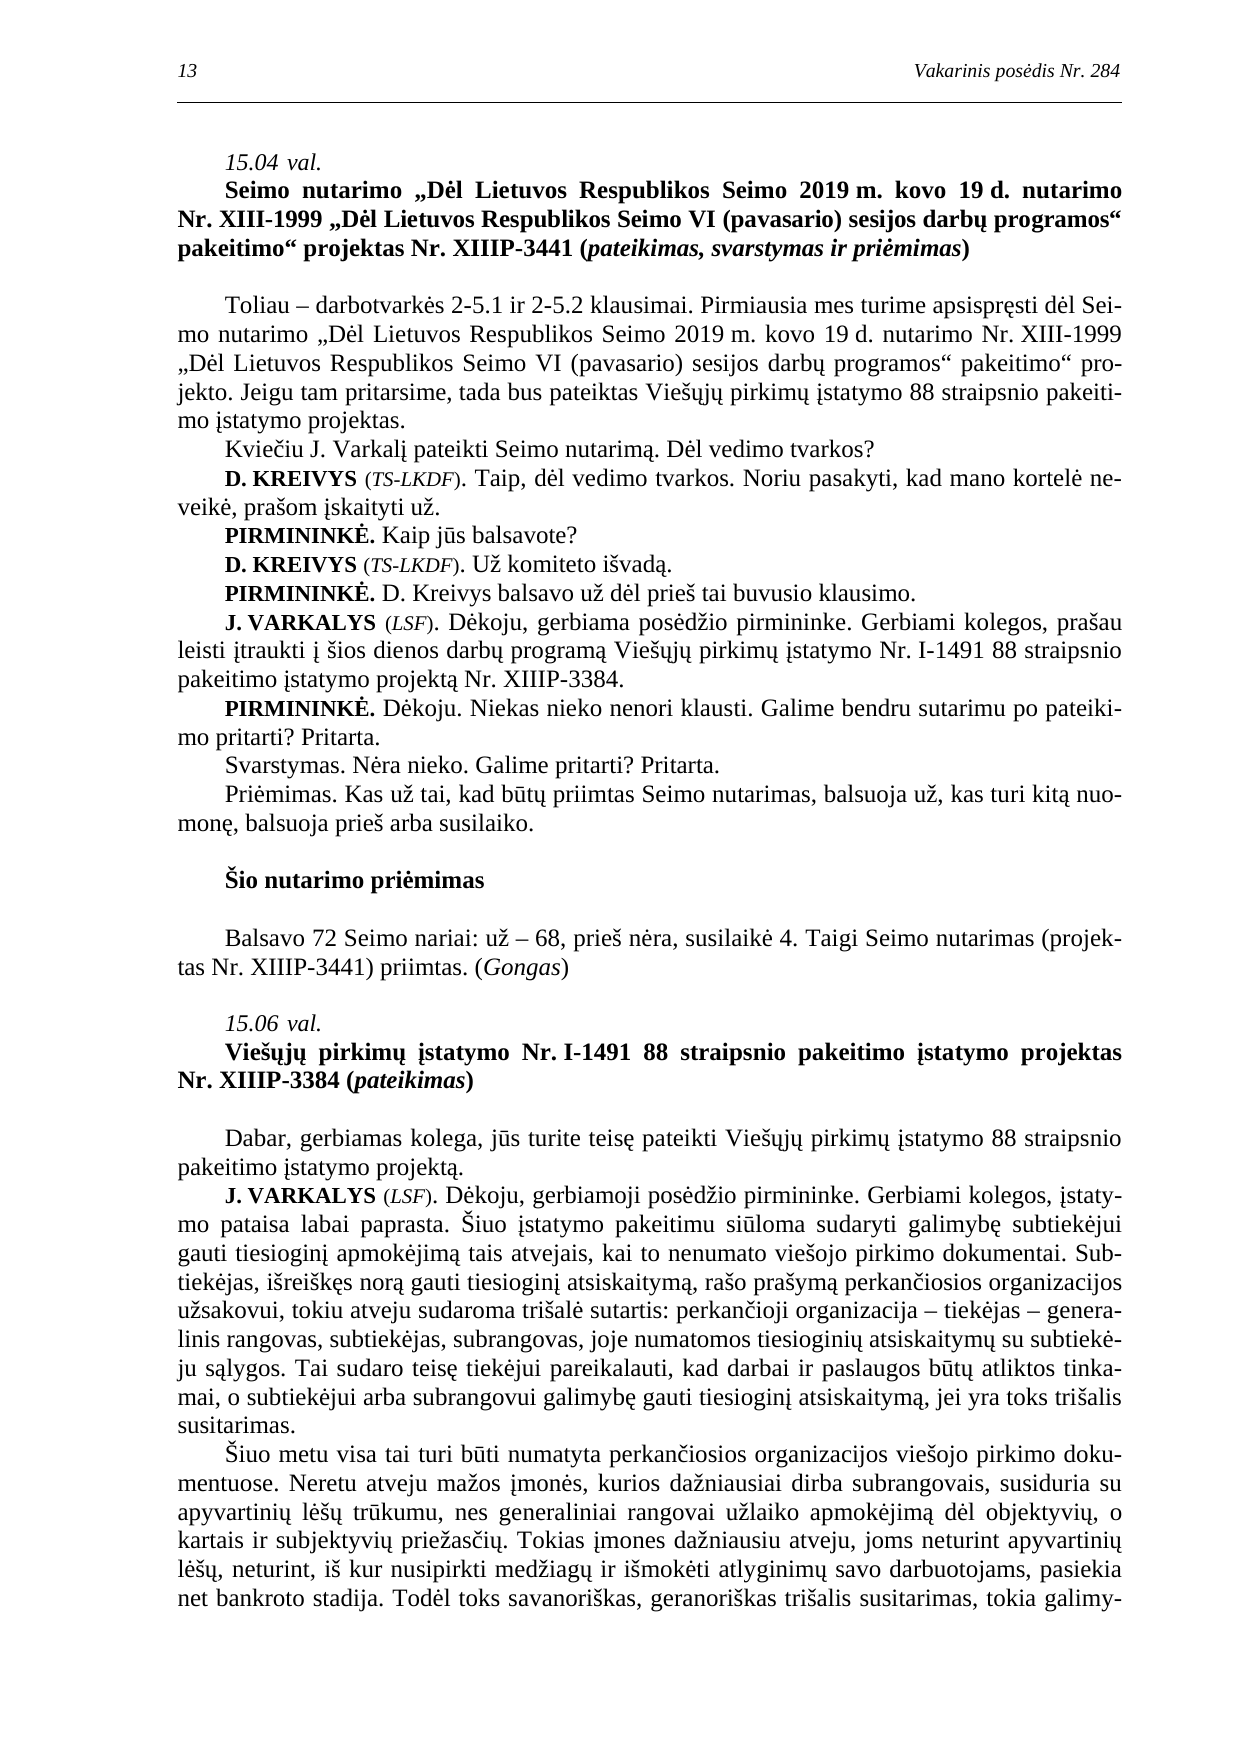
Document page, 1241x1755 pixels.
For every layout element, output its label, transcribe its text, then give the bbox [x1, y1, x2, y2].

text Vie­šų­jų pir­ki­mų įsta­ty­mo Nr. I-1491 88 straips­nio pa­kei­ti­mo įsta­ty­mo pro­jek­tas Nr. XIIIP-3384 (pa­tei­ki­mas) [177, 1037, 1122, 1094]
text Sei­mo nu­ta­ri­mo „Dėl Lie­tu­vos Res­pub­li­kos Sei­mo 2019 m. ko­vo 19 d. nu­ta­ri­mo Nr. XIII-1999 „Dėl Lie­tu­vos Res­pub­li­kos Sei­mo VI (pa­va­sa­rio) se­si­jos dar­bų pro­gra­mos“ pa­kei­ti­mo“ pro­jek­tas Nr. XIIIP-3441 (pa­tei­ki­mas, svars­ty­mas ir pri­ėmi­mas) [177, 175, 1122, 262]
text Pri­ėmi­mas. Kas už tai, kad bū­tų pri­im­tas Sei­mo nu­ta­ri­mas, bal­suo­ja už, kas tu­ri ki­tą nuo­mo­nę, bal­suo­ja prieš ar­ba su­si­lai­ko. [177, 779, 1122, 837]
text Da­bar, ger­bia­mas ko­le­ga, jūs tu­ri­te tei­sę pa­teik­ti Vie­šų­jų pir­ki­mų įsta­ty­mo 88 straips­nio pa­kei­ti­mo įsta­ty­mo pro­jek­tą. [177, 1123, 1122, 1180]
text Svars­ty­mas. Nė­ra nie­ko. Ga­li­me pri­tar­ti? Pri­tar­ta. [177, 750, 1122, 779]
text D. KREIVYS (TS-LKDF). Taip, dėl ve­di­mo tvar­kos. No­riu pa­sa­ky­ti, kad ma­no kor­te­lė ne­vei­kė, pra­šom įskai­ty­ti už. [177, 463, 1122, 520]
text 15.04 val. [224, 148, 1122, 175]
text PIRMININKĖ. Kaip jūs bal­sa­vo­te? [177, 520, 1122, 549]
text Šio nu­ta­ri­mo pri­ėmi­mas [177, 865, 1122, 894]
text D. KREIVYS (TS-LKDF). Už ko­mi­te­to iš­va­dą. [177, 549, 1122, 578]
text J. VARKALYS (LSF). Dė­ko­ju, ger­bia­ma po­sė­džio pir­mi­nin­ke. Ger­bia­mi ko­le­gos, pra­šau leis­ti įtrauk­ti į šios die­nos dar­bų pro­gra­mą Vie­šų­jų pir­ki­mų įsta­ty­mo Nr. I-1491 88 straips­nio pa­kei­ti­mo įsta­ty­mo pro­jek­tą Nr. XIIIP-3384. [177, 607, 1122, 693]
text J. VARKALYS (LSF). Dė­ko­ju, ger­bia­mo­ji po­sė­džio pir­mi­nin­ke. Ger­bia­mi ko­le­gos, įsta­ty­mo pa­tai­sa la­bai pa­pras­ta. Šiuo įsta­ty­mo pa­kei­ti­mu siū­lo­ma su­da­ry­ti ga­li­my­bę sub­tie­kė­jui gau­ti tie­sio­gi­nį ap­mo­kė­ji­mą tais at­ve­jais, kai to ne­nu­ma­to vie­šo­jo pir­ki­mo do­ku­men­tai. Sub­tie­kė­jas, iš­reiš­kęs no­rą gau­ti tie­sio­gi­nį at­si­skai­ty­mą, ra­šo pra­šy­mą per­kan­čio­sios or­ga­ni­za­ci­jos už­sa­ko­vui, to­kiu at­ve­ju su­da­ro­ma tri­ša­lė su­tar­tis: per­kan­čio­ji or­ga­ni­za­ci­ja – tie­kė­jas – ge­ne­ra­li­nis ran­go­vas, sub­tie­kė­jas, su­bran­go­vas, jo­je nu­ma­to­mos tie­sio­gi­nių at­si­skai­ty­mų su sub­tie­kė­ju są­ly­gos. Tai su­da­ro tei­sę tie­kė­jui pa­rei­ka­lau­ti, kad dar­bai ir pa­slau­gos bū­tų at­lik­tos tin­ka­mai, o sub­tie­kė­jui ar­ba su­bran­go­vui ga­li­my­bę gau­ti tie­sio­gi­nį at­si­skai­ty­mą, jei yra toks tri­ša­lis su­si­ta­ri­mas. [177, 1180, 1122, 1439]
text PIRMININKĖ. D. Krei­vys bal­sa­vo už dėl prieš tai bu­vu­sio klau­si­mo. [177, 578, 1122, 607]
text To­liau – dar­bo­tvarkės 2-5.1 ir 2-5.2 klau­si­mai. Pir­miau­sia mes tu­ri­me ap­si­spręs­ti dėl Sei­mo nu­ta­ri­mo „Dėl Lie­tu­vos Res­pub­li­kos Sei­mo 2019 m. ko­vo 19 d. nu­ta­ri­mo Nr. XIII-1999 „Dėl Lie­tu­vos Res­pub­li­kos Sei­mo VI (pa­va­sa­rio) se­si­jos dar­bų pro­gra­mos“ pa­kei­ti­mo“ pro­jek­to. Jei­gu tam pri­tar­si­me, ta­da bus pa­teik­tas Vie­šų­jų pir­ki­mų įsta­ty­mo 88 straips­nio pa­kei­ti­mo įsta­ty­mo pro­jek­tas. [177, 290, 1122, 434]
text Bal­sa­vo 72 Sei­mo na­riai: už – 68, prieš nė­ra, su­si­lai­kė 4. Tai­gi Sei­mo nu­ta­ri­mas (pro­jek­tas Nr. XIIIP-3441) pri­im­tas. (Gon­gas) [177, 923, 1122, 980]
text 15.06 val. [224, 1009, 1122, 1037]
text PIRMININKĖ. Dė­ko­ju. Nie­kas nie­ko ne­no­ri klaus­ti. Ga­li­me ben­dru su­ta­ri­mu po pa­tei­ki­mo pri­tar­ti? Pri­tar­ta. [177, 693, 1122, 750]
text Kvie­čiu J. Var­ka­lį pa­teik­ti Sei­mo nu­ta­ri­mą. Dėl ve­di­mo tvar­kos? [177, 434, 1122, 463]
text Šiuo me­tu vi­sa tai tu­ri bū­ti nu­ma­ty­ta per­kan­čio­sios or­ga­ni­za­ci­jos vie­šo­jo pir­ki­mo do­ku­men­tuo­se. Ne­re­tu at­ve­ju ma­žos įmo­nės, ku­rios daž­niau­siai dir­ba su­bran­go­vais, su­si­du­ria su apy­var­ti­nių lė­šų trū­ku­mu, nes ge­ne­ra­li­niai ran­go­vai už­lai­ko ap­mo­kė­ji­mą dėl ob­jek­ty­vių, o kar­tais ir sub­jek­ty­vių prie­žas­čių. To­kias įmo­nes daž­niau­siu at­ve­ju, joms ne­tu­rint apy­var­ti­nių lė­šų, ne­tu­rint, iš kur nu­si­pirk­ti me­džia­gų ir iš­mo­kė­ti at­ly­gi­ni­mų sa­vo dar­buo­to­jams, pa­sie­kia net ban­kro­to sta­di­ja. To­dėl toks sa­va­no­riš­kas, ge­ra­no­riš­kas tri­ša­lis su­si­ta­ri­mas, to­kia ga­li­my­ [177, 1439, 1122, 1612]
